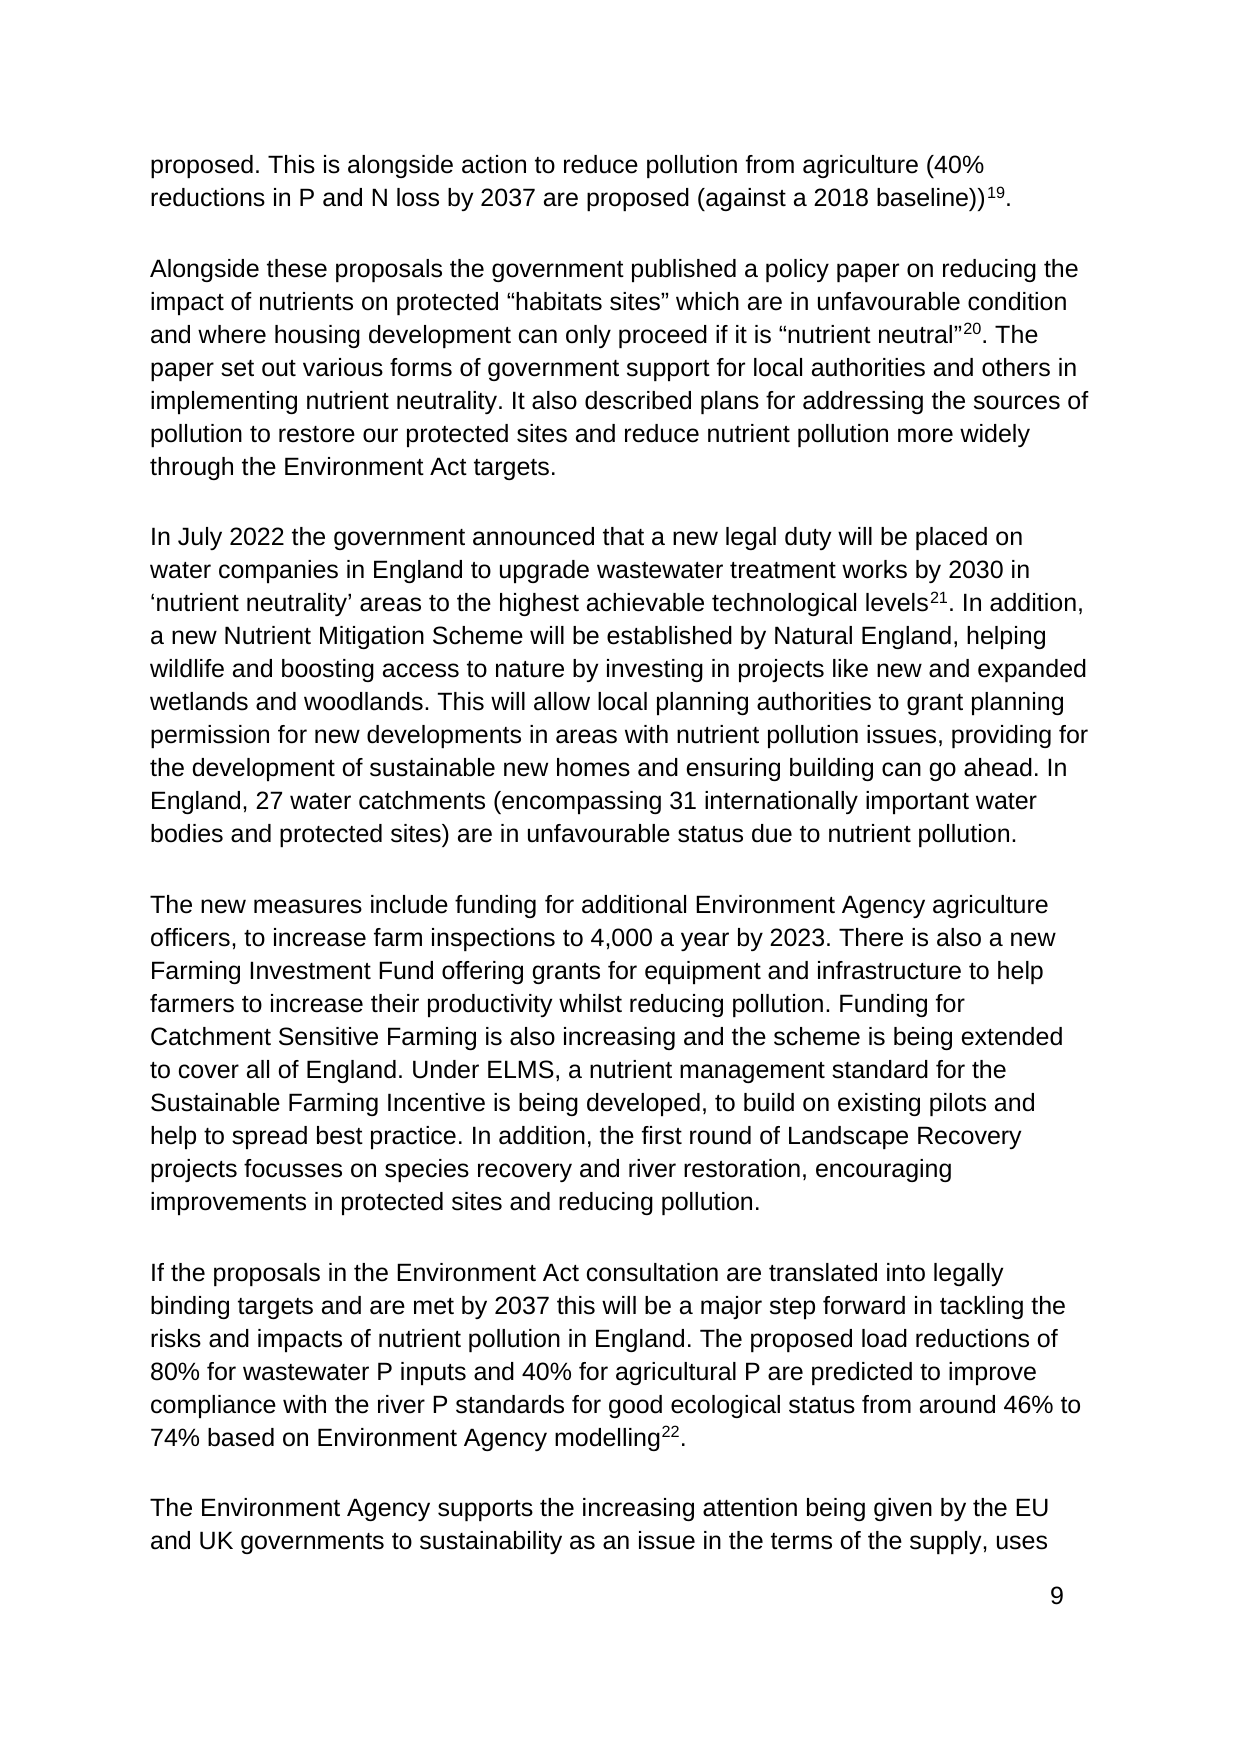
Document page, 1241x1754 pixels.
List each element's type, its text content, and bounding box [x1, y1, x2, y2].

text proposed. This is alongside action to reduce pollution from agriculture (40% reductions in P and N loss by 2037 are proposed (against a 2018 baseline)). [150, 150, 1090, 212]
text If the proposals in the Environment Act consultation are translated into legally binding targets and are met by 2037 this will be a major step forward in tackling the risks and impacts of nutrient pollution in England. The proposed load reductions of 80% for wastewater P inputs and 40% for agricultural P are predicted to improve compliance with the river P standards for good ecological status from around 46% to 74% based on Environment Agency modelling. [150, 1258, 1090, 1451]
text Alongside these proposals the government published a policy paper on reducing the impact of nutrients on protected “habitats sites” which are in unfavourable condition and where housing development can only proceed if it is “nutrient neutral”. The paper set out various forms of government support for local authorities and others in implementing nutrient neutrality. It also described plans for addressing the sources of pollution to restore our protected sites and reduce nutrient pollution more widely through the Environment Act targets. [150, 253, 1090, 480]
text In July 2022 the government announced that a new legal duty will be placed on water companies in England to upgrade wastewater treatment works by 2030 in ‘nutrient neutrality’ areas to the highest achievable technological levels. In addition, a new Nutrient Mitigation Scheme will be established by Natural England, helping wildlife and boosting access to nature by investing in projects like new and expanded wetlands and woodlands. This will allow local planning authorities to grant planning permission for new developments in areas with nutrient pollution issues, providing for the development of sustainable new homes and ensuring building can go ahead. In England, 27 water catchments (encompassing 31 internationally important water bodies and protected sites) are in unfavourable status due to nutrient pollution. [150, 522, 1090, 848]
text The new measures include funding for additional Environment Agency agriculture officers, to increase farm inspections to 4,000 a year by 2023. There is also a new Farming Investment Fund offering grants for equipment and infrastructure to help farmers to increase their productivity whilst reducing pollution. Funding for Catchment Sensitive Farming is also increasing and the scheme is being extended to cover all of England. Under ELMS, a nutrient management standard for the Sustainable Farming Incentive is being developed, to build on existing pilots and help to spread best practice. In addition, the first round of Landscape Recovery projects focusses on species recovery and river restoration, encouraging improvements in protected sites and reducing pollution. [150, 890, 1090, 1216]
text The Environment Agency supports the increasing attention being given by the EU and UK governments to sustainability as an issue in the terms of the supply, uses [150, 1493, 1090, 1555]
